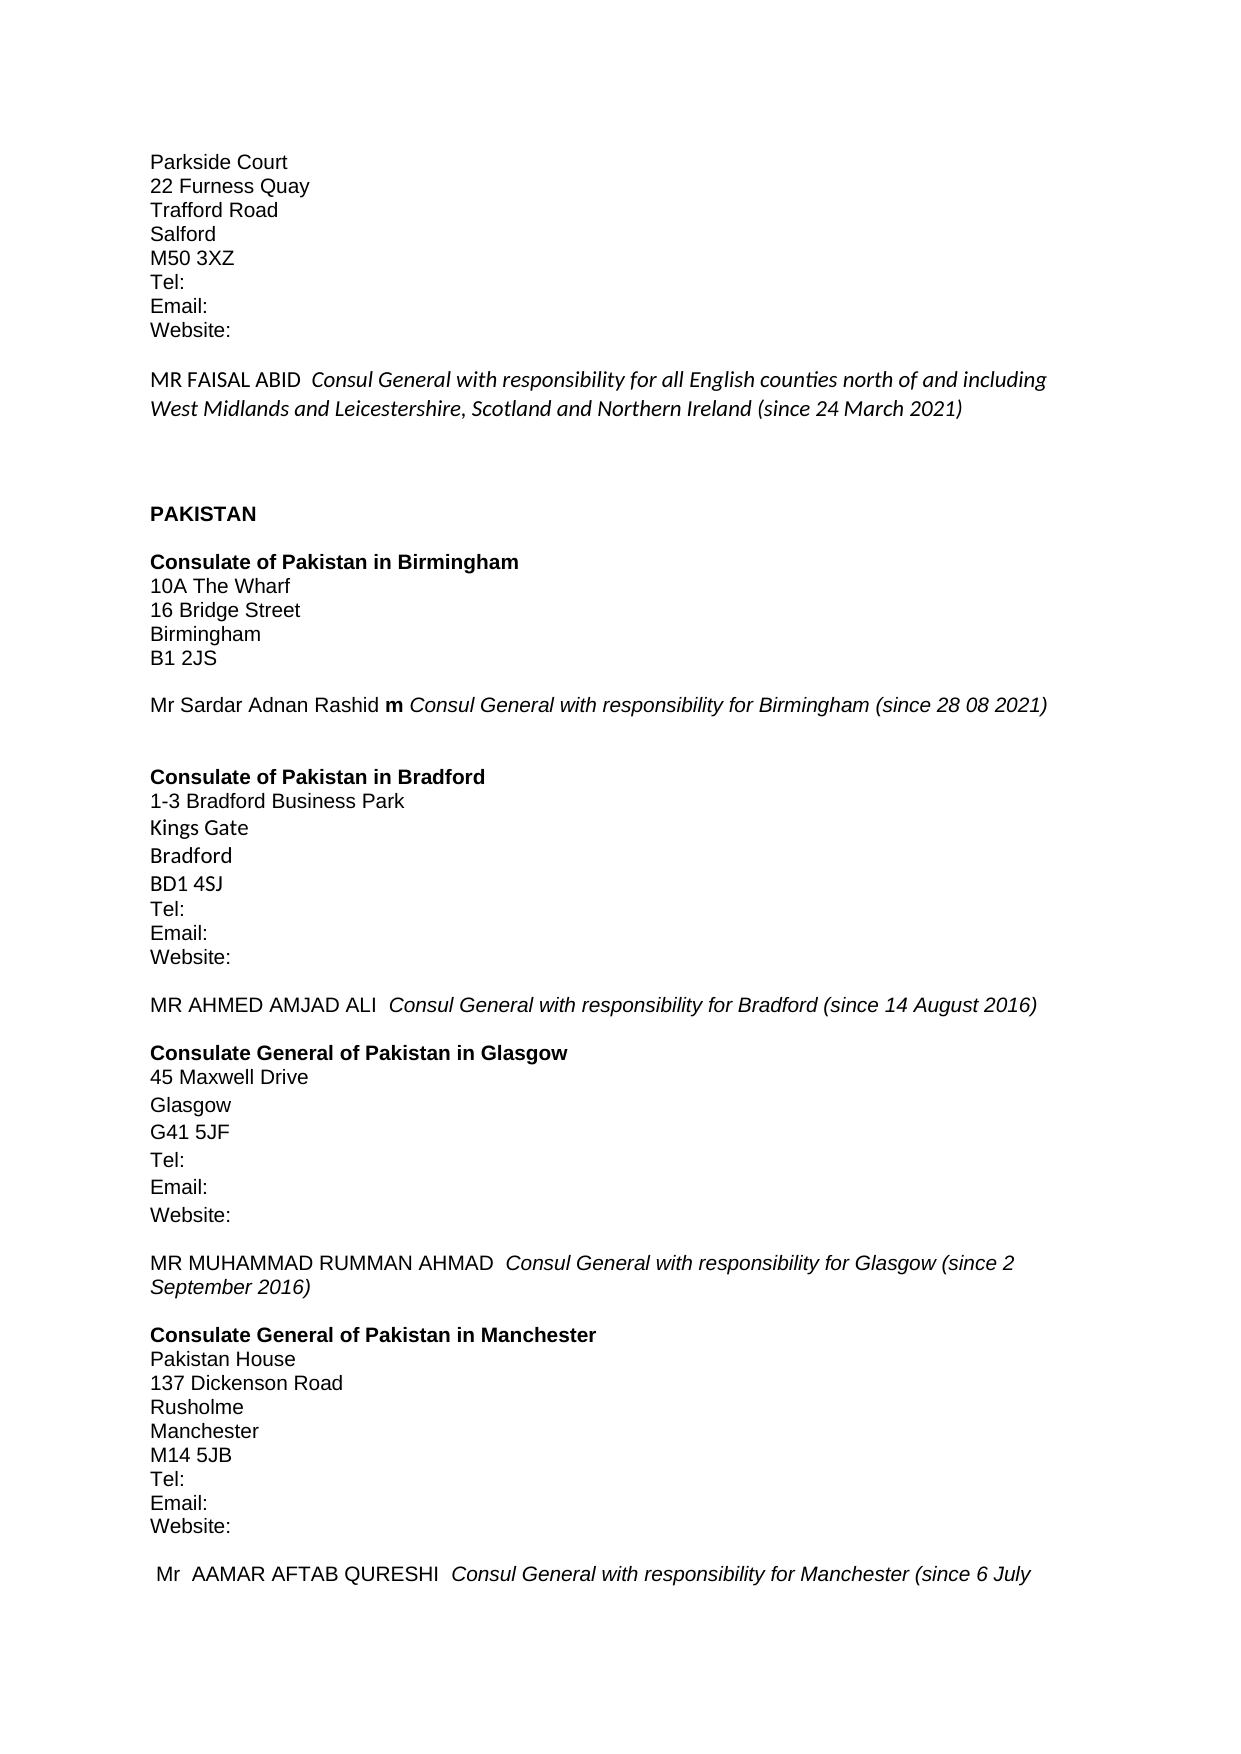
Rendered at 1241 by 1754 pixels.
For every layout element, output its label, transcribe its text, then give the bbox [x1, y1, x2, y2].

text MR MUHAMMAD RUMMAN AHMAD Consul General with responsibility for Glasgow (since 2 September 2016) [150, 1251, 1090, 1299]
text Birmingham [150, 621, 1090, 645]
text 45 Maxwell Drive Glasgow G41 5JF Tel: Email: Website: [150, 1065, 1090, 1226]
text MR AHMED AMJAD ALI Consul General with responsibility for Bradford (since 14 August 2016) [150, 993, 1090, 1017]
text Email: Website: [150, 921, 1090, 969]
text Website: [150, 318, 1090, 342]
text Consulate of Pakistan in Bradford [150, 765, 1090, 789]
text Consulate General of Pakistan in Manchester [150, 1323, 1090, 1347]
text Consulate General of Pakistan in Glasgow [150, 1041, 1090, 1065]
text Tel: Email: [150, 270, 1090, 318]
text Consulate of Pakistan in Birmingham [150, 549, 1090, 573]
text Mr AAMAR AFTAB QURESHI Consul General with responsibility for Manchester (since 6 July [150, 1562, 1090, 1586]
text Tel: [150, 897, 1090, 921]
text MR FAISAL ABID Consul General with responsibility for all English counties north of and including West Midlands and Leicestershire, Scotland and Northern Ireland (since 24 March 2021) [150, 366, 1090, 422]
text 1-3 Bradford Business Park Kings Gate Bradford BD1 4SJ [150, 789, 1090, 897]
text Pakistan House 137 Dickenson Road Rusholme Manchester M14 5JB Tel: Email: Website: [150, 1347, 1090, 1538]
text PAKISTAN [150, 502, 1090, 549]
text Mr Sardar Adnan Rashid m Consul General with responsibility for Birmingham (since 28 08 2021) [150, 693, 1090, 717]
text 10A The Wharf [150, 573, 1090, 597]
text 16 Bridge Street [150, 597, 1090, 621]
text B1 2JS [150, 645, 1090, 669]
text Parkside Court 22 Furness Quay Trafford Road Salford M50 3XZ [150, 150, 1090, 270]
